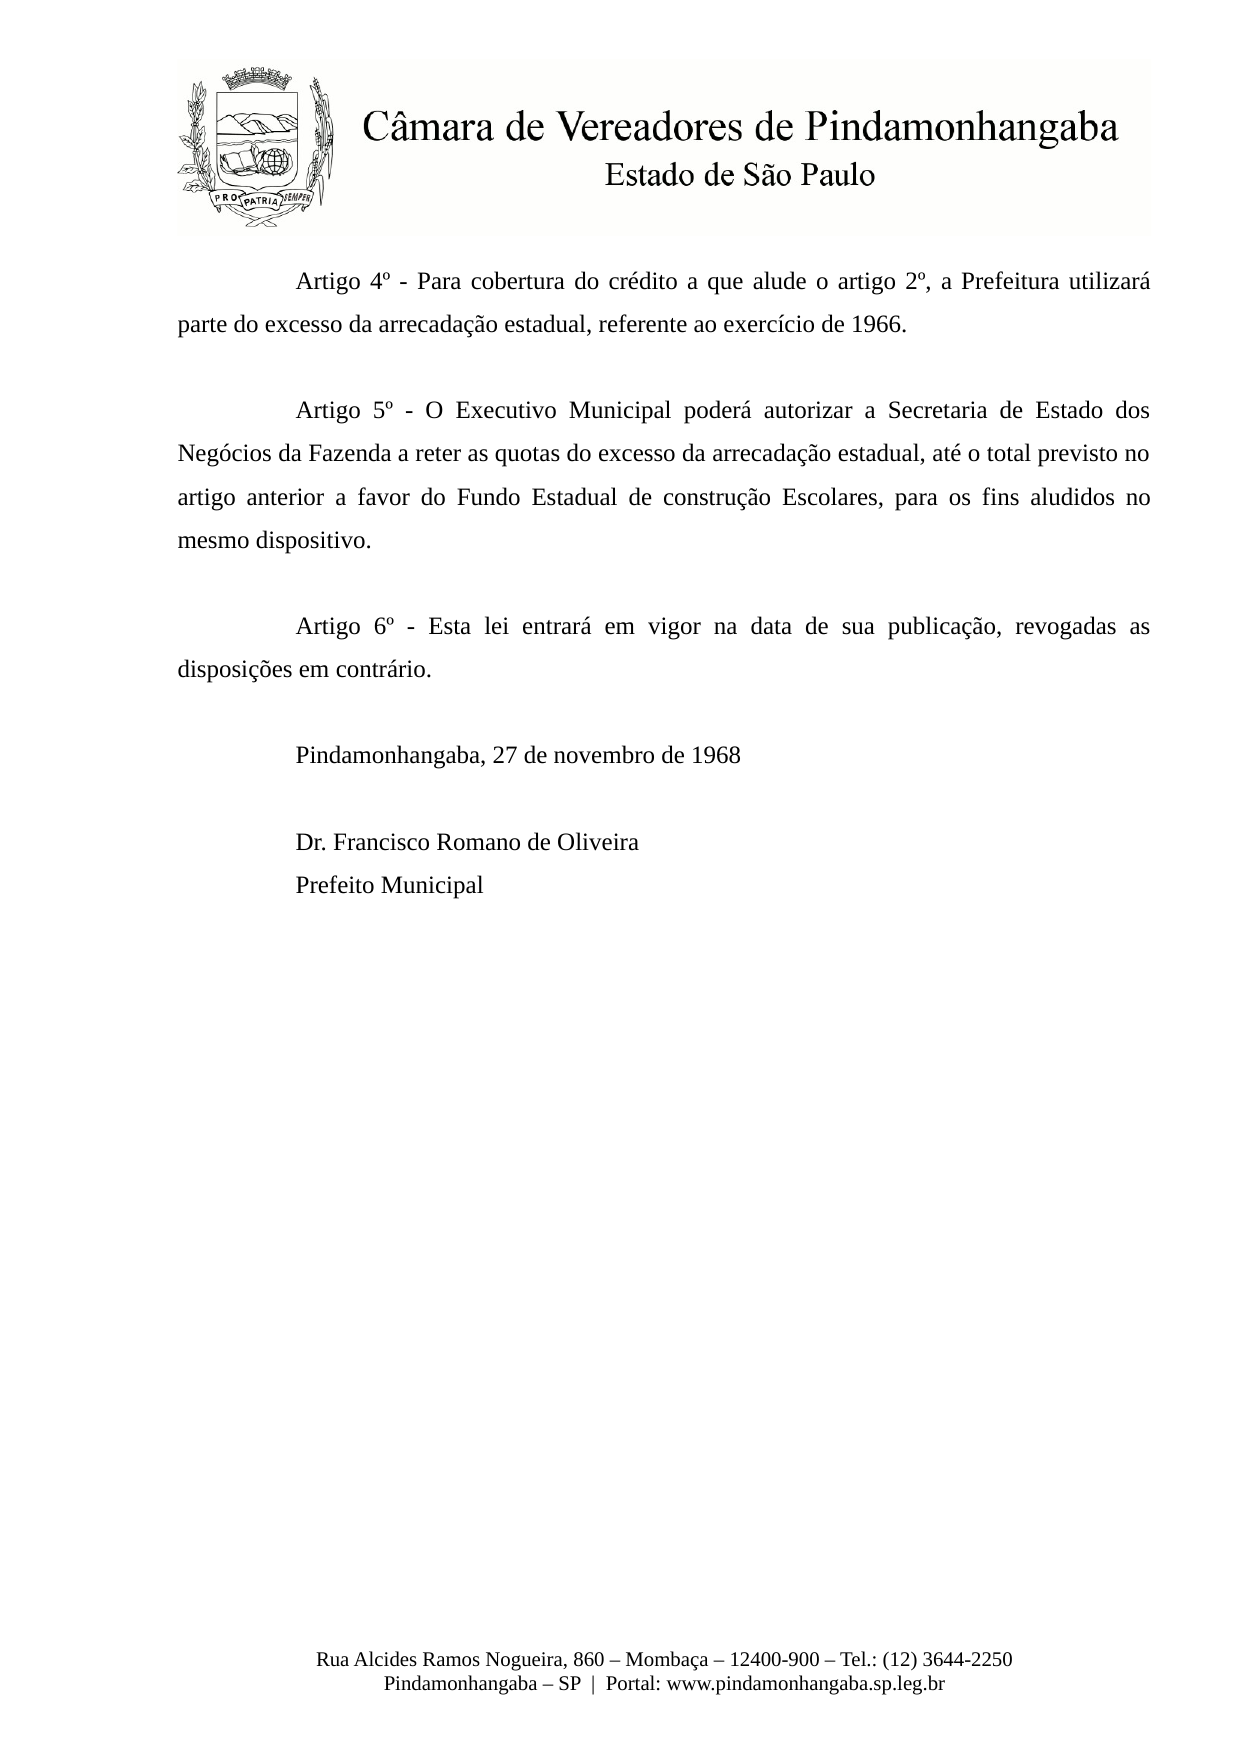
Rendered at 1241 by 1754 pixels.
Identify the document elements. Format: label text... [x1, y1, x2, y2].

picture [177, 59, 1152, 236]
text Artigo 6º - Esta lei entrará em vigor na data de sua publicação, revogadas as disposições em contrário. [177, 611, 1152, 683]
text Artigo 4º - Para cobertura do crédito a que alude o artigo 2º, a Prefeitura utilizará parte do excesso da arrecadação estadual, referente ao exercício de 1966. [177, 266, 1152, 338]
text Dr. Francisco Romano de Oliveira [177, 827, 1152, 855]
text Artigo 5º - O Executivo Municipal poderá autorizar a Secretaria de Estado dos Negócios da Fazenda a reter as quotas do excesso da arrecadação estadual, até o total previsto no artigo anterior a favor do Fundo Estadual de construção Escolares, para os fins aludidos no mesmo dispositivo. [177, 395, 1152, 553]
text Pindamonhangaba, 27 de novembro de 1968 [177, 740, 1152, 769]
text Prefeito Municipal [177, 870, 1152, 898]
